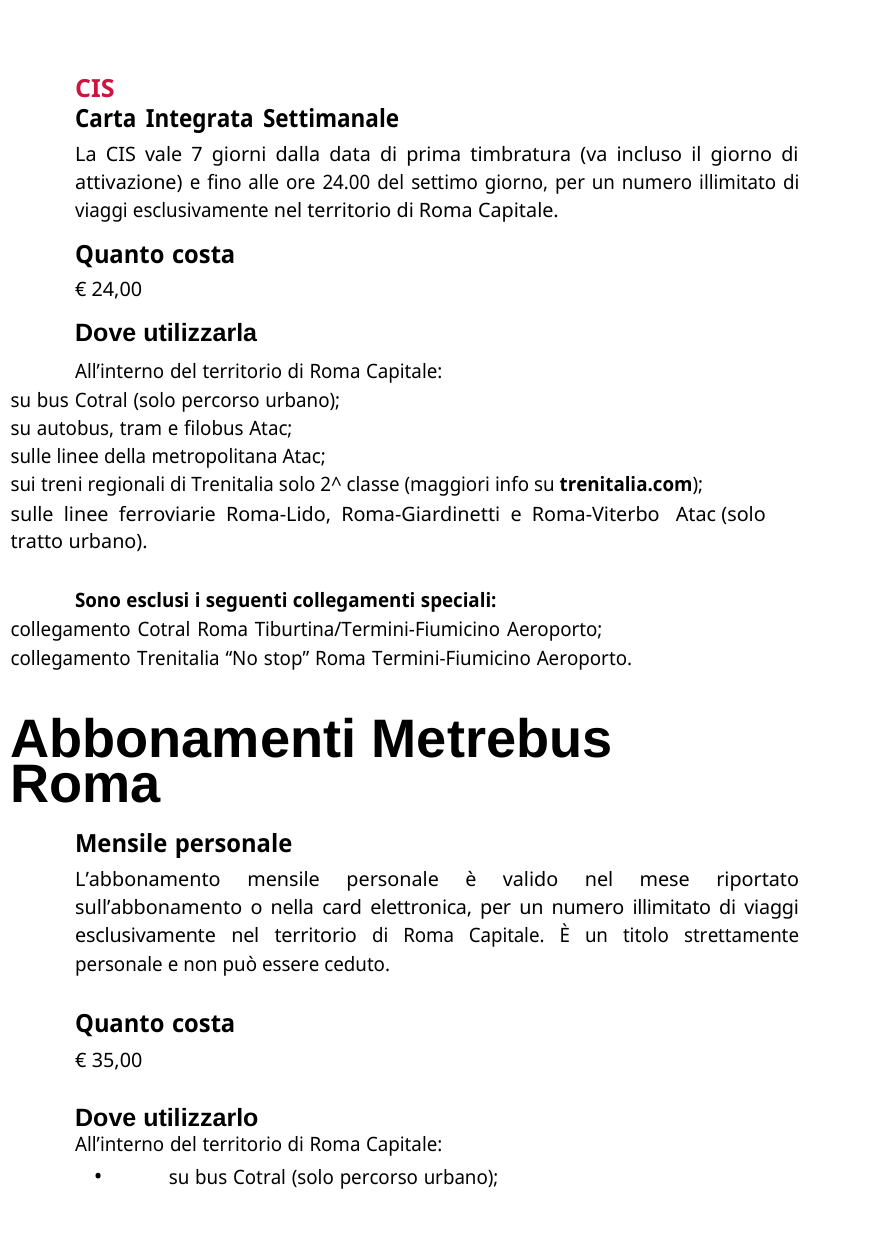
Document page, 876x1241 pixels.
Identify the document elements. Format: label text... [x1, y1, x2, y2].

text L’abbonamento mensile personale è valido nel mese riportato sull’abbonamento o nella card elettronica, per un numero illimitato di viaggi esclusivamente nel territorio di Roma Capitale. È un titolo strettamente personale e non può essere ceduto. [75, 865, 799, 977]
text CIS [75, 74, 864, 104]
list su autobus, tram e filobus Atac; [0, 413, 864, 441]
subtitle Dove utilizzarlo [75, 1104, 864, 1132]
text All’interno del territorio di Roma Capitale: [75, 1132, 864, 1156]
text La CIS vale 7 giorni dalla data di prima timbratura (va incluso il giorno di attivazione) e fino alle ore 24.00 del settimo giorno, per un numero illimitato di viaggi esclusivamente nel territorio di Roma Capitale. [75, 140, 799, 223]
list sui treni regionali di Trenitalia solo 2^ classe (maggiori info su trenitalia.com); [0, 469, 864, 497]
subtitle Quanto costa [75, 237, 864, 271]
list collegamento Cotral Roma Tiburtina/Termini-Fiumicino Aeroporto; [0, 614, 864, 642]
list su bus Cotral (solo percorso urbano); [0, 385, 864, 413]
subtitle Quanto costa [75, 1006, 864, 1040]
subtitle Mensile personale [75, 825, 864, 859]
text € 24,00 [75, 276, 864, 303]
subtitle Dove utilizzarla [75, 318, 864, 346]
list sulle linee della metropolitana Atac; [0, 441, 864, 469]
list sulle linee ferroviarie Roma-Lido, Roma-Giardinetti e Roma-Viterbo Atac (solo tratto urbano). [0, 497, 799, 554]
list su bus Cotral (solo percorso urbano); [94, 1160, 864, 1191]
subtitle Sono esclusi i seguenti collegamenti speciali: [75, 587, 864, 613]
text Carta Integrata Settimanale [75, 104, 864, 134]
subtitle Abbonamenti Metrebus Roma [10, 719, 626, 814]
text € 35,00 [75, 1046, 864, 1073]
list collegamento Trenitalia “No stop” Roma Termini-Fiumicino Aeroporto. [0, 642, 864, 671]
text All’interno del territorio di Roma Capitale: [75, 357, 864, 384]
